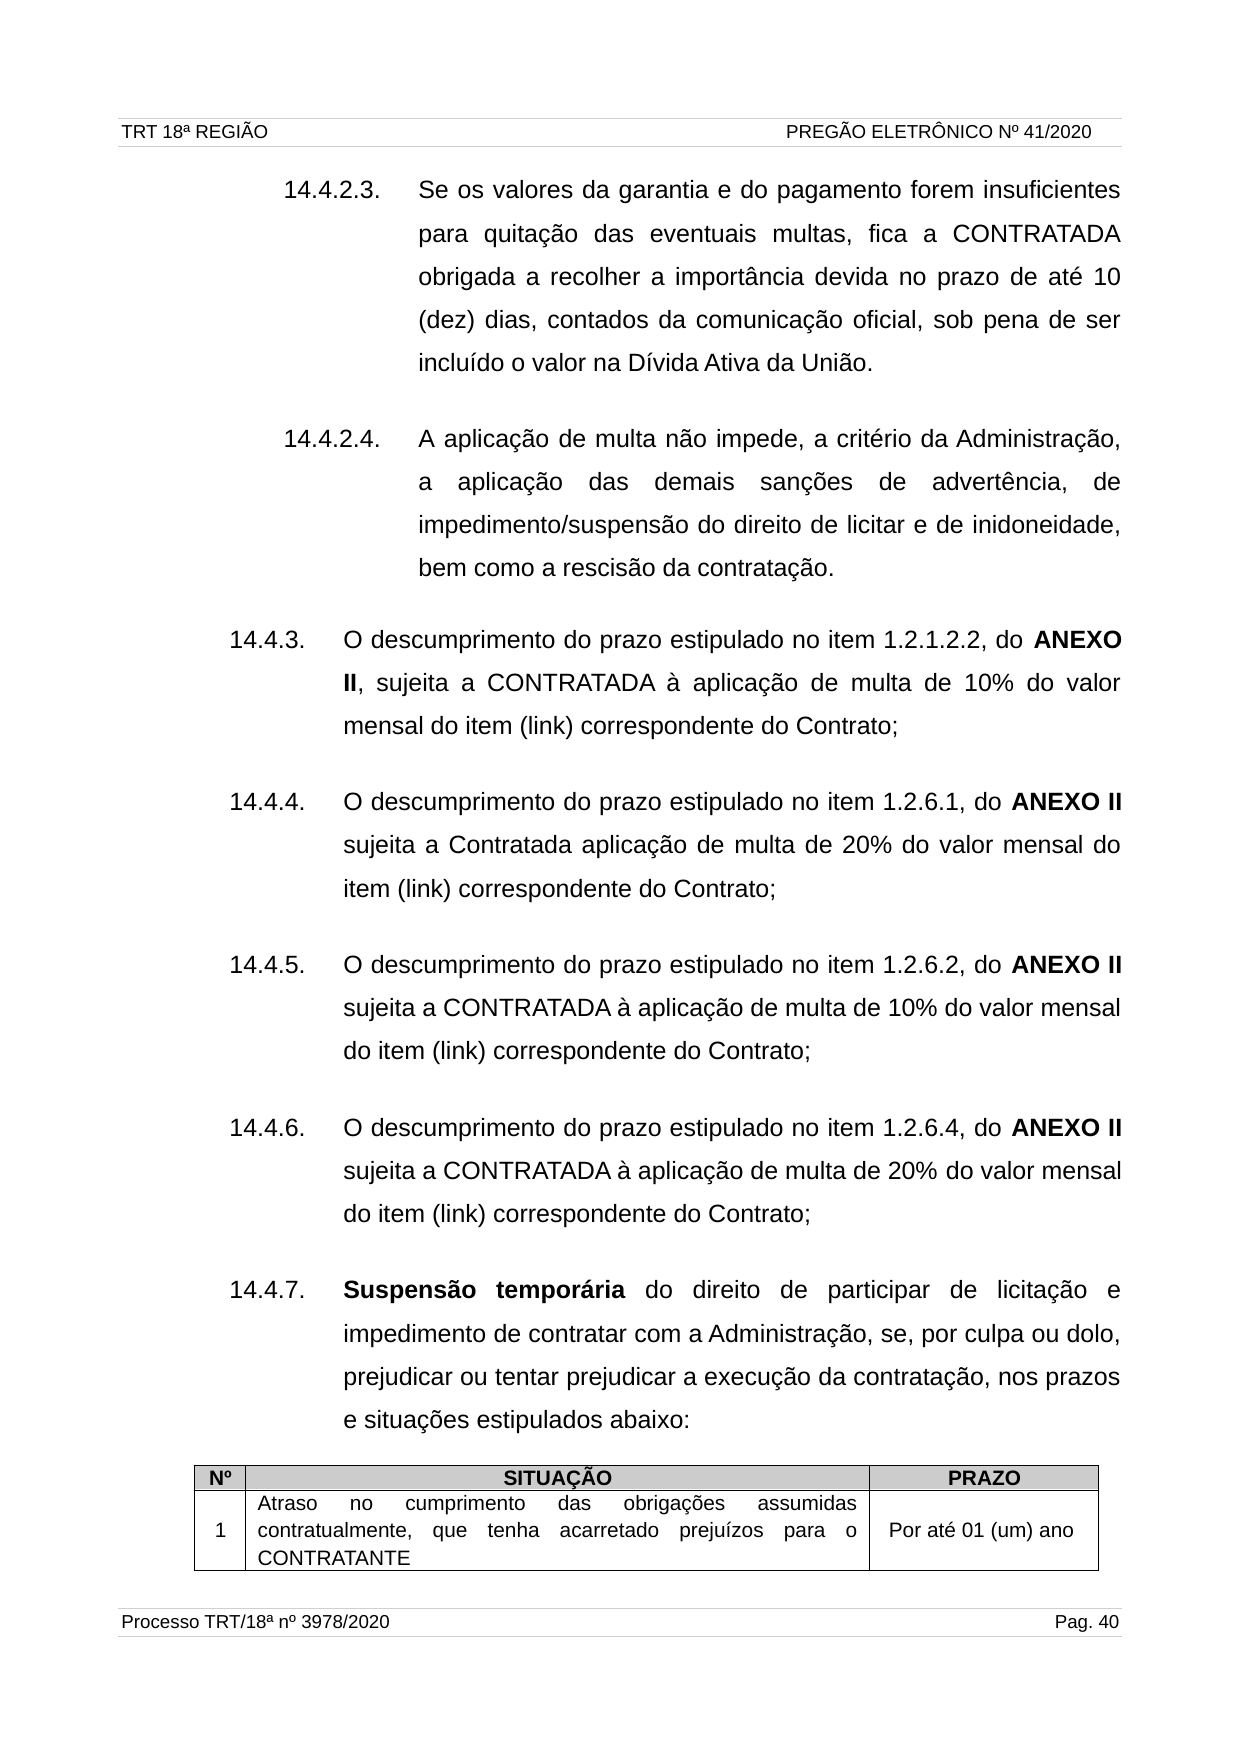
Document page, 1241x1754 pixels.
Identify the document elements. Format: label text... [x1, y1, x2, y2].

table_cell Atraso no cumprimento das obrigações assumidas contratualmente, que tenha acarretado prejuízos para o CONTRATANTE [246, 1491, 869, 1569]
table_header PRAZO [870, 1466, 1098, 1489]
list O descumprimento do prazo estipulado no item 1.2.1.2.2, do ANEXO II, sujeita a CONTRATADA à aplicação de multa de 10% do valor mensal do item (link) correspondente do Contrato; [306, 624, 1122, 739]
list Se os valores da garantia e do pagamento forem insuficientes para quitação das eventuais multas, fica a CONTRATADA obrigada a recolher a importância devida no prazo de até 10 (dez) dias, contados da comunicação oficial, sob pena de ser incluído o valor na Dívida Ativa da União. [381, 175, 1122, 377]
list O descumprimento do prazo estipulado no item 1.2.6.1, do ANEXO II sujeita a Contratada aplicação de multa de 20% do valor mensal do item (link) correspondente do Contrato; [306, 787, 1122, 902]
list O descumprimento do prazo estipulado no item 1.2.6.2, do ANEXO II sujeita a CONTRATADA à aplicação de multa de 10% do valor mensal do item (link) correspondente do Contrato; [306, 950, 1122, 1065]
list A aplicação de multa não impede, a critério da Administração, a aplicação das demais sanções de advertência, de impedimento/suspensão do direito de licitar e de inidoneidade, bem como a rescisão da contratação. [381, 424, 1122, 582]
list Suspensão temporária do direito de participar de licitação e impedimento de contratar com a Administração, se, por culpa ou dolo, prejudicar ou tentar prejudicar a execução da contratação, nos prazos e situações estipulados abaixo: [306, 1275, 1122, 1433]
table_cell 1 [195, 1491, 245, 1569]
table_header SITUAÇÃO [246, 1466, 869, 1489]
table_cell Por até 01 (um) ano [870, 1491, 1098, 1569]
table_header Nº [195, 1466, 245, 1489]
list O descumprimento do prazo estipulado no item 1.2.6.4, do ANEXO II sujeita a CONTRATADA à aplicação de multa de 20% do valor mensal do item (link) correspondente do Contrato; [306, 1113, 1122, 1228]
